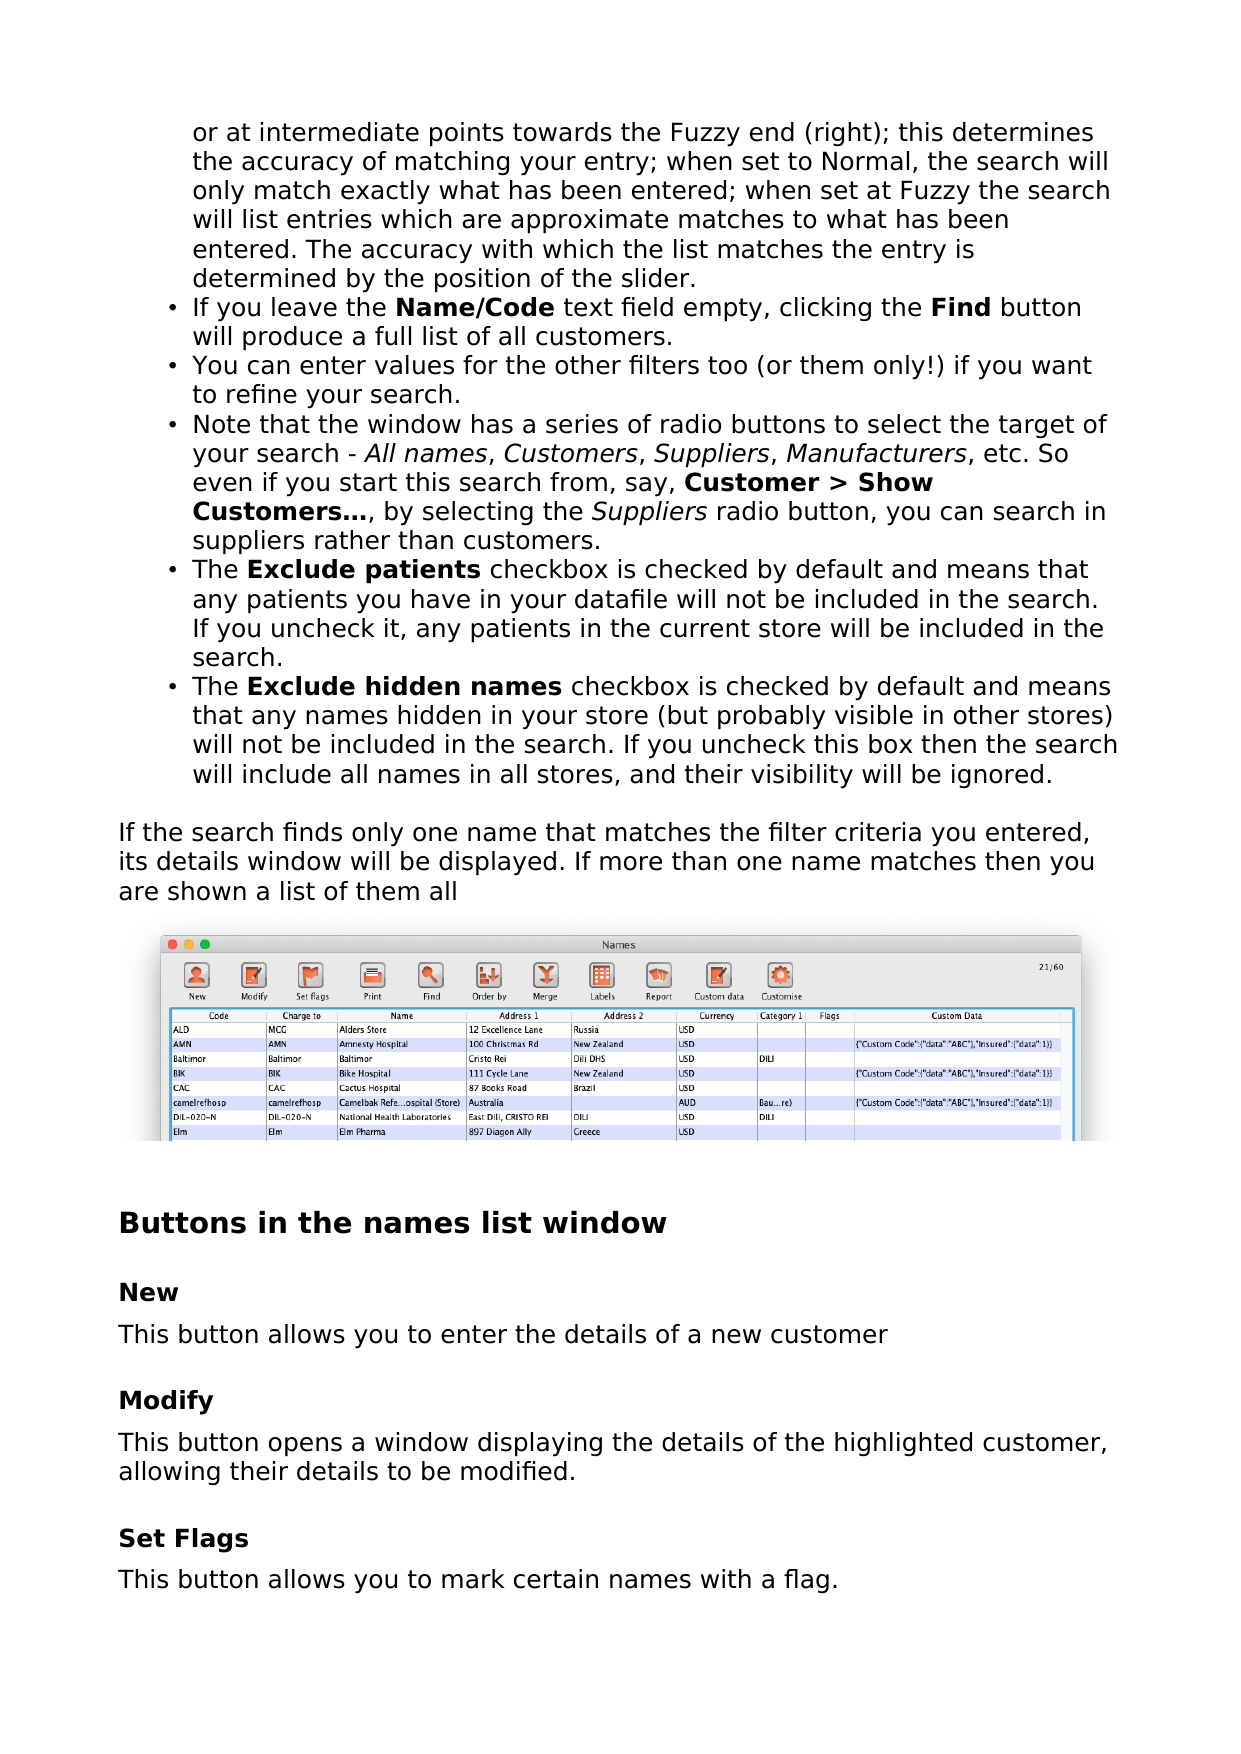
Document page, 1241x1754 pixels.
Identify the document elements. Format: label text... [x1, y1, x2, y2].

list The Exclude hidden names checkbox is checked by default and means that any names hidden in your store (but probably visible in other stores) will not be included in the search. If you uncheck this box then the search will include all names in all stores, and their visibility will be ignored. [177, 672, 1122, 789]
subtitle Set Flags [118, 1524, 1122, 1553]
subtitle Buttons in the names list window [118, 1207, 1122, 1241]
list The Exclude patients checkbox is checked by default and means that any patients you have in your datafile will not be included in the search. If you uncheck it, any patients in the current store will be included in the search. [177, 556, 1122, 672]
list Note that the window has a series of radio buttons to select the target of your search - All names, Customers, Suppliers, Manufacturers, etc. So even if you start this search from, say, Customer > Show Customers…, by selecting the Suppliers radio button, you can search in suppliers rather than customers. [177, 410, 1122, 556]
text This button opens a window displaying the details of the highlighted customer, allowing their details to be modified. [118, 1428, 1122, 1487]
list If you leave the Name/Code text field empty, clicking the Find button will produce a full list of all customers. [177, 293, 1122, 351]
list You can enter values for the other filters too (or them only!) if you want to refine your search. [177, 351, 1122, 410]
text This button allows you to mark certain names with a flag. [118, 1566, 1122, 1595]
text If the search finds only one name that matches the filter criteria you entered, its details window will be displayed. If more than one name matches then you are shown a list of them all [118, 818, 1122, 906]
text This button allows you to enter the details of a new customer [118, 1320, 1122, 1349]
list or at intermediate points towards the Fuzzy end (right); this determines the accuracy of matching your entry; when set to Normal, the search will only match exactly what has been entered; when set at Fuzzy the search will list entries which are approximate matches to what has been entered. The accuracy with which the list matches the entry is determined by the position of the slider. [177, 118, 1122, 293]
picture [118, 918, 1123, 1141]
subtitle New [118, 1278, 1122, 1307]
subtitle Modify [118, 1387, 1122, 1416]
